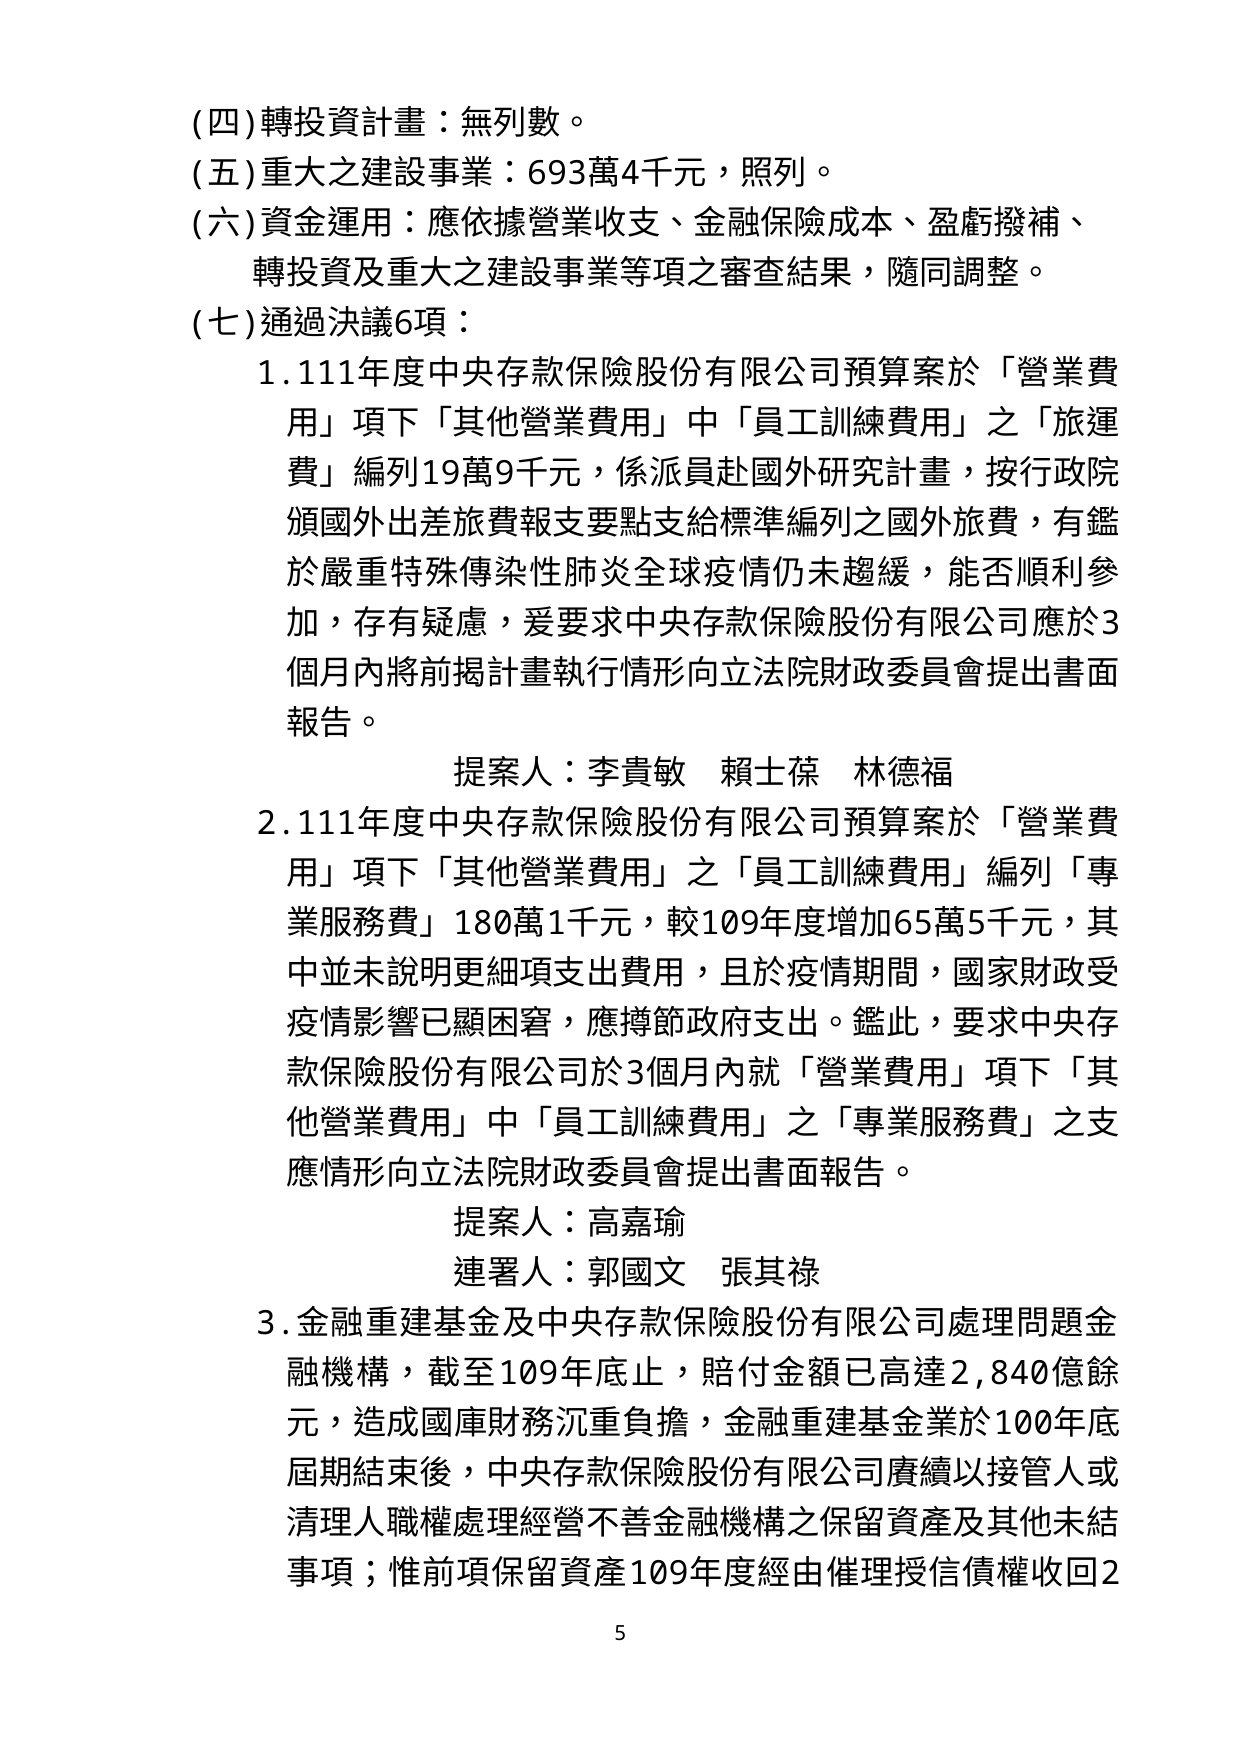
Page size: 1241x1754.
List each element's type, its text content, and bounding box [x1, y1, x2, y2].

text 2.111年度中央存款保險股份有限公司預算案於「營業費用」項下「其他營業費用」之「員工訓練費用」編列「專業服務費」180萬1千元，較109年度增加65萬5千元，其中並未說明更細項支出費用，且於疫情期間，國家財政受疫情影響已顯困窘，應撙節政府支出。鑑此，要求中央存款保險股份有限公司於3個月內就「營業費用」項下「其他營業費用」中「員工訓練費用」之「專業服務費」之支應情形向立法院財政委員會提出書面報告。 [187, 794, 1120, 1194]
text 連署人：郭國文 張其祿 [187, 1244, 1120, 1294]
text 提案人：李貴敏 賴士葆 林德福 [187, 744, 1120, 794]
text (五)重大之建設事業：693萬4千元，照列。 [187, 144, 1120, 194]
text 3.金融重建基金及中央存款保險股份有限公司處理問題金融機構，截至109年底止，賠付金額已高達2,840億餘元，造成國庫財務沉重負擔，金融重建基金業於100年底屆期結束後，中央存款保險股份有限公司賡續以接管人或清理人職權處理經營不善金融機構之保留資產及其他未結事項；惟前項保留資產109年度經由催理授信債權收回2 [187, 1294, 1120, 1594]
text 提案人：高嘉瑜 [187, 1194, 1120, 1244]
text (六)資金運用：應依據營業收支、金融保險成本、盈虧撥補、轉投資及重大之建設事業等項之審查結果，隨同調整。 [187, 194, 1120, 294]
text 1.111年度中央存款保險股份有限公司預算案於「營業費用」項下「其他營業費用」中「員工訓練費用」之「旅運費」編列19萬9千元，係派員赴國外研究計畫，按行政院頒國外出差旅費報支要點支給標準編列之國外旅費，有鑑於嚴重特殊傳染性肺炎全球疫情仍未趨緩，能否順利參加，存有疑慮，爰要求中央存款保險股份有限公司應於3個月內將前揭計畫執行情形向立法院財政委員會提出書面報告。 [187, 344, 1120, 744]
text (七)通過決議6項： [187, 294, 1120, 344]
text (四)轉投資計畫：無列數。 [187, 94, 1120, 144]
